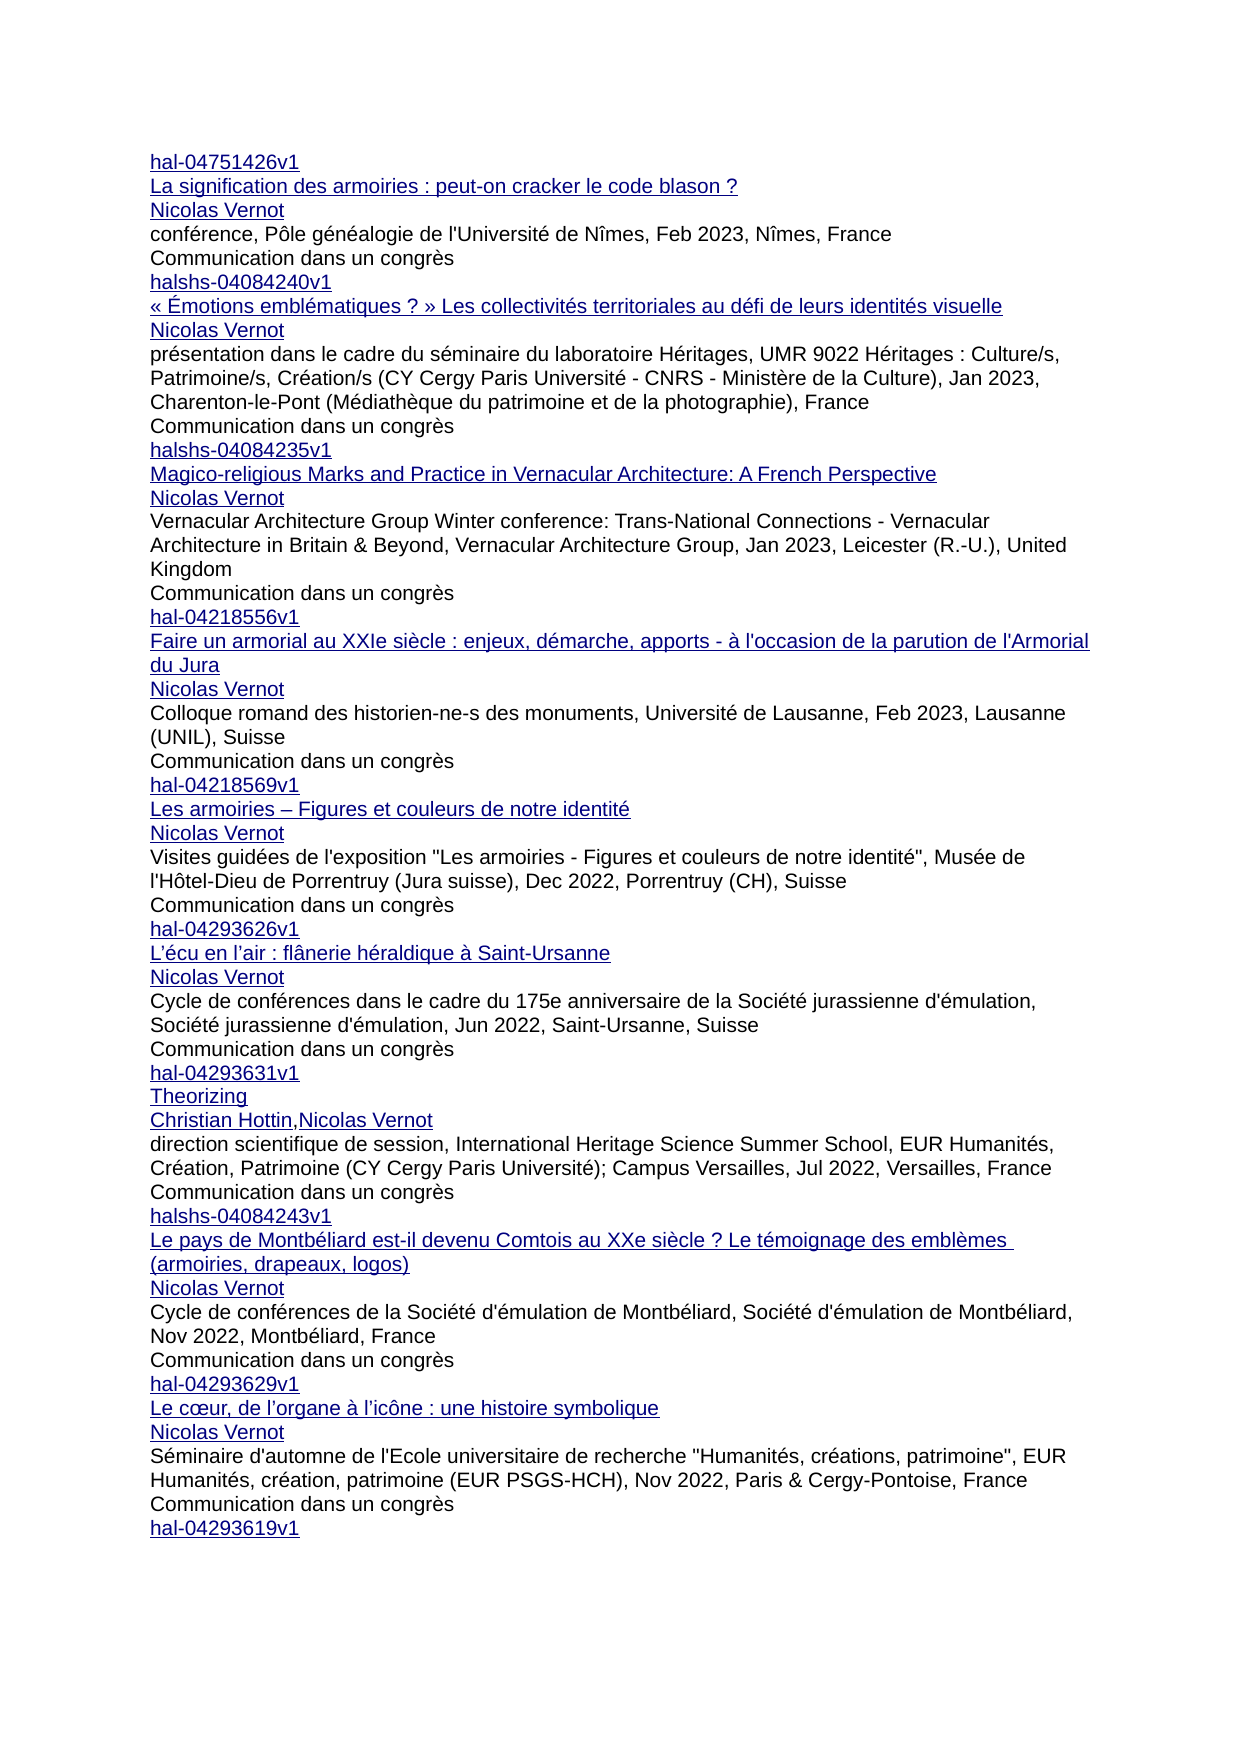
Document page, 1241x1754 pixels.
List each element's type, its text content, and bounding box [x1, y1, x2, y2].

table_cell Faire un armorial au XXIe siècle : enjeux, démarche, apports - à l'occasion de la parution de l'Armorial [150, 629, 1090, 650]
table_cell Theorizing Christian Hottin,Nicolas Vernot direction scientifique de session, International Heritage Science Summer School, EUR Humanités, Création, Patrimoine (CY Cergy Paris Université); Campus Versailles, Jul 2022, Versailles, France Communication dans un congrès halshs-04084243v1 [150, 1084, 1090, 1228]
table_cell Le pays de Montbéliard est-il devenu Comtois au XXe siècle ? Le témoignage des emblèmes (armoiries, drapeaux, logos) Nicolas Vernot Cycle de conférences de la Société d'émulation de Montbéliard, Société d'émulation de Montbéliard, Nov 2022, Montbéliard, France Communication dans un congrès hal-04293629v1 [150, 1228, 1090, 1396]
table_cell La signification des armoiries : peut-on cracker le code blason ? Nicolas Vernot conférence, Pôle généalogie de l'Université de Nîmes, Feb 2023, Nîmes, France Communication dans un congrès halshs-04084240v1 [150, 174, 1090, 294]
table_cell Les armoiries – Figures et couleurs de notre identité Nicolas Vernot Visites guidées de l'exposition "Les armoiries - Figures et couleurs de notre identité", Musée de l'Hôtel-Dieu de Porrentruy (Jura suisse), Dec 2022, Porrentruy (CH), Suisse Communication dans un congrès hal-04293626v1 [150, 797, 1090, 941]
table_cell hal-04751426v1 [150, 150, 1090, 174]
table_cell Magico-religious Marks and Practice in Vernacular Architecture: A French Perspective Nicolas Vernot Vernacular Architecture Group Winter conference: Trans-National Connections - Vernacular Architecture in Britain & Beyond, Vernacular Architecture Group, Jan 2023, Leicester (R.-U.), United Kingdom Communication dans un congrès hal-04218556v1 [150, 461, 1090, 629]
table_cell du Jura Nicolas Vernot Colloque romand des historien-ne-s des monuments, Université de Lausanne, Feb 2023, Lausanne (UNIL), Suisse Communication dans un congrès hal-04218569v1 [150, 651, 1090, 797]
table_cell Le cœur, de l’organe à l’icône : une histoire symbolique Nicolas Vernot Séminaire d'automne de l'Ecole universitaire de recherche "Humanités, créations, patrimoine", EUR Humanités, création, patrimoine (EUR PSGS-HCH), Nov 2022, Paris & Cergy-Pontoise, France Communication dans un congrès hal-04293619v1 [150, 1396, 1090, 1539]
table_cell L’écu en l’air : flânerie héraldique à Saint-Ursanne Nicolas Vernot Cycle de conférences dans le cadre du 175e anniversaire de la Société jurassienne d'émulation, Société jurassienne d'émulation, Jun 2022, Saint-Ursanne, Suisse Communication dans un congrès hal-04293631v1 [150, 941, 1090, 1084]
table_cell « Émotions emblématiques ? » Les collectivités territoriales au défi de leurs identités visuelle Nicolas Vernot présentation dans le cadre du séminaire du laboratoire Héritages, UMR 9022 Héritages : Culture/s, Patrimoine/s, Création/s (CY Cergy Paris Université - CNRS - Ministère de la Culture), Jan 2023, Charenton-le-Pont (Médiathèque du patrimoine et de la photographie), France Communication dans un congrès halshs-04084235v1 [150, 294, 1090, 461]
